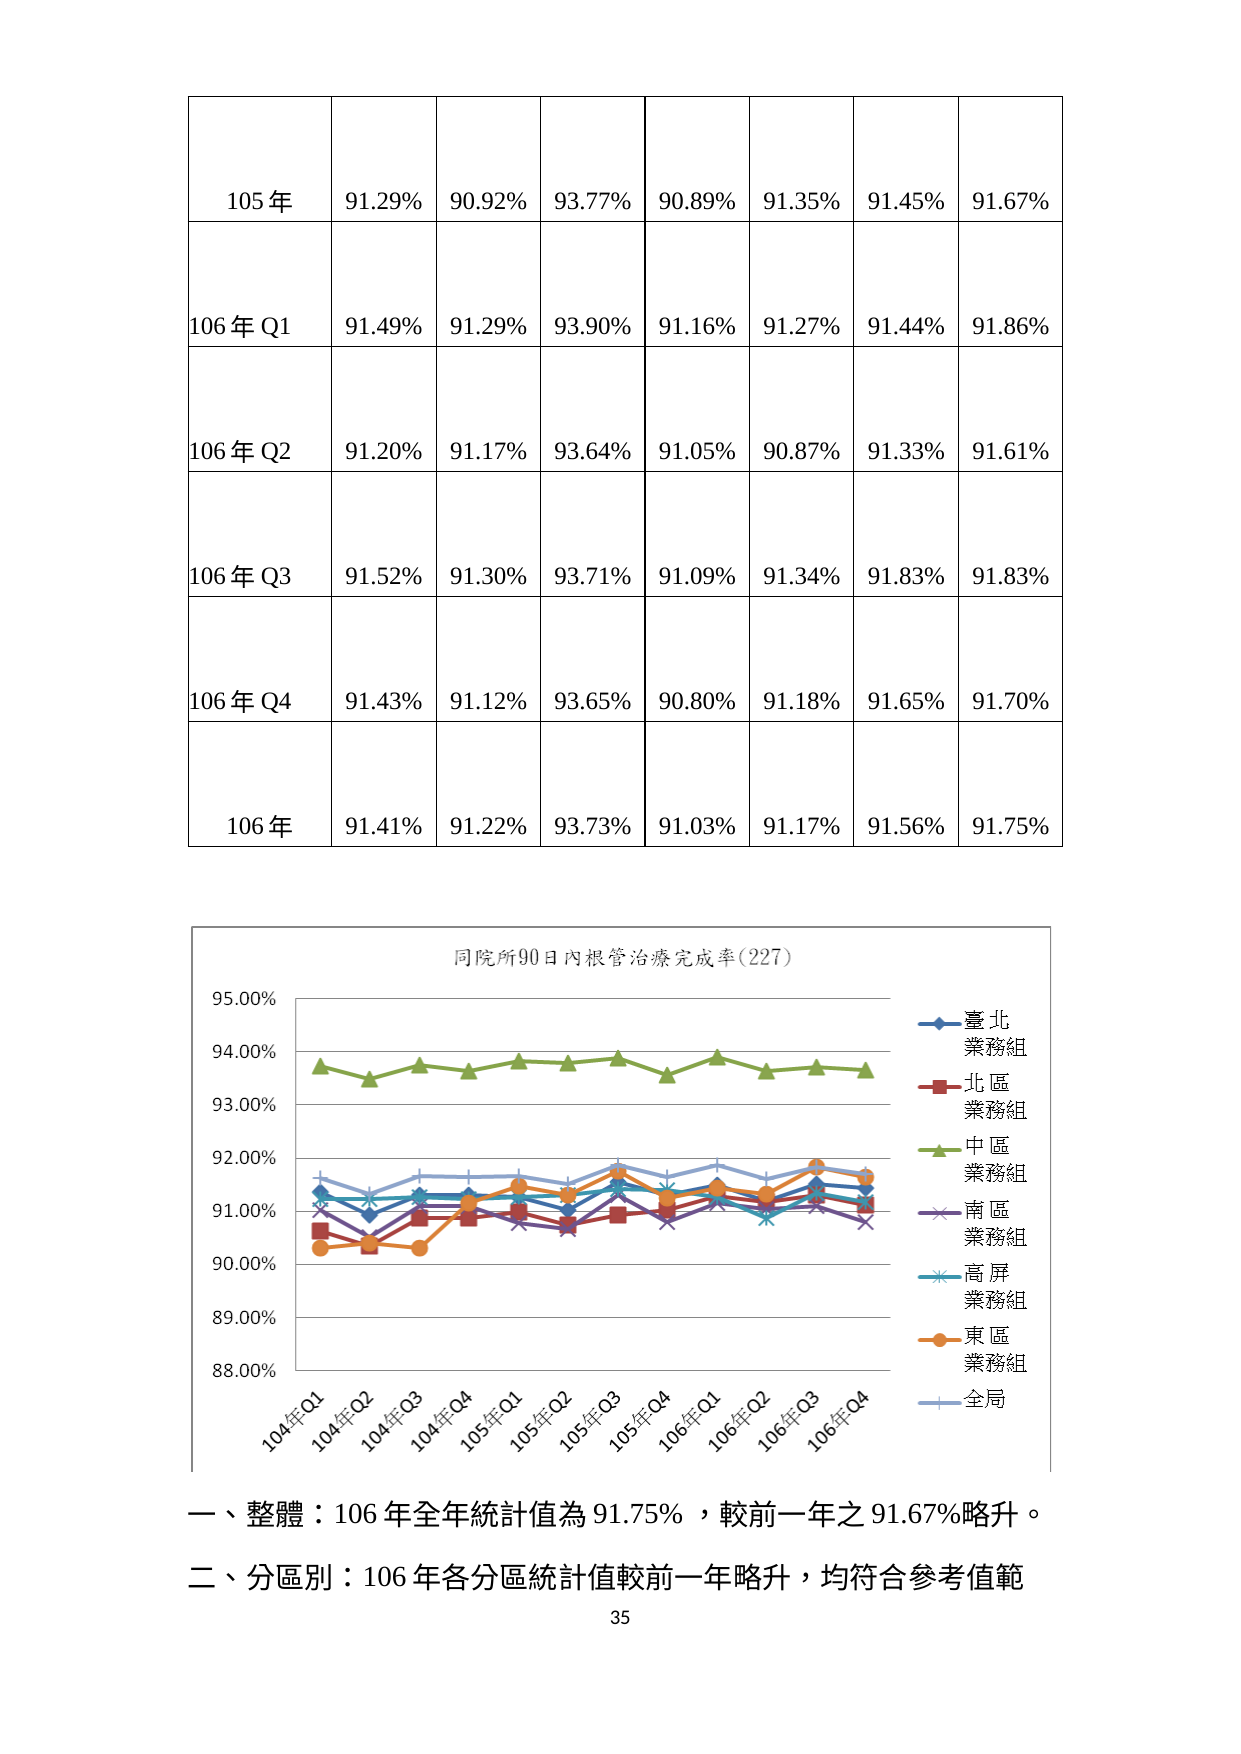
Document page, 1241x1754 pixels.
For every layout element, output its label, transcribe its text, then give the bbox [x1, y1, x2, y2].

table_cell 91.34% [750, 472, 853, 596]
table_cell 91.16% [646, 222, 749, 346]
table_cell [1063, 346, 1100, 471]
table_cell 90.89% [646, 97, 749, 221]
table_cell 90.80% [646, 597, 749, 721]
table_cell 93.64% [541, 347, 644, 471]
table_cell 91.17% [750, 722, 853, 846]
table_cell 91.17% [437, 347, 540, 471]
table_cell 91.83% [854, 472, 958, 596]
table_cell 91.56% [854, 722, 958, 846]
table_cell 91.03% [646, 722, 749, 846]
table_cell 91.65% [854, 597, 958, 721]
table_cell [1063, 596, 1100, 721]
table_cell 91.49% [332, 222, 436, 346]
text 二、分區別：106年各分區統計值較前一年略升，均符合參考值範 [187, 1534, 1053, 1596]
table_cell 91.41% [332, 722, 436, 846]
table_cell 91.05% [646, 347, 749, 471]
table_cell 91.22% [437, 722, 540, 846]
table_cell 106年Q4 [189, 597, 331, 721]
table_cell 90.87% [750, 347, 853, 471]
table_cell [188, 846, 1100, 1471]
table_cell 91.70% [959, 597, 1062, 721]
table_cell 91.09% [646, 472, 749, 596]
table_cell 93.71% [541, 472, 644, 596]
table_cell [1063, 221, 1100, 346]
table_cell 91.52% [332, 472, 436, 596]
table_cell 91.18% [750, 597, 853, 721]
table_cell 91.67% [959, 97, 1062, 221]
text 一、整體：106年全年統計值為91.75% ，較前一年之91.67%略升。 [187, 1471, 1053, 1534]
table_cell 106年 [189, 722, 331, 846]
table_cell 105年 [189, 97, 331, 221]
table_cell 93.73% [541, 722, 644, 846]
table_cell 91.35% [750, 97, 853, 221]
table_cell 91.43% [332, 597, 436, 721]
table_cell 106年Q3 [189, 472, 331, 596]
table_cell 93.65% [541, 597, 644, 721]
table_cell 91.33% [854, 347, 958, 471]
table_cell 91.44% [854, 222, 958, 346]
table_cell 91.12% [437, 597, 540, 721]
table_cell 91.27% [750, 222, 853, 346]
table_cell 91.30% [437, 472, 540, 596]
table_cell 93.90% [541, 222, 644, 346]
table_cell 91.86% [959, 222, 1062, 346]
table_cell 106年Q2 [189, 347, 331, 471]
table_cell 90.92% [437, 97, 540, 221]
table_cell 93.77% [541, 97, 644, 221]
table_cell 91.83% [959, 472, 1062, 596]
table_cell 91.29% [437, 222, 540, 346]
table_cell 91.29% [332, 97, 436, 221]
table_cell [1063, 96, 1100, 221]
table_cell 106年Q1 [189, 222, 331, 346]
table_cell [1063, 471, 1100, 596]
table_cell [1063, 721, 1100, 846]
table_cell 91.61% [959, 347, 1062, 471]
table_cell 91.75% [959, 722, 1062, 846]
table_cell 91.45% [854, 97, 958, 221]
table_cell 91.20% [332, 347, 436, 471]
